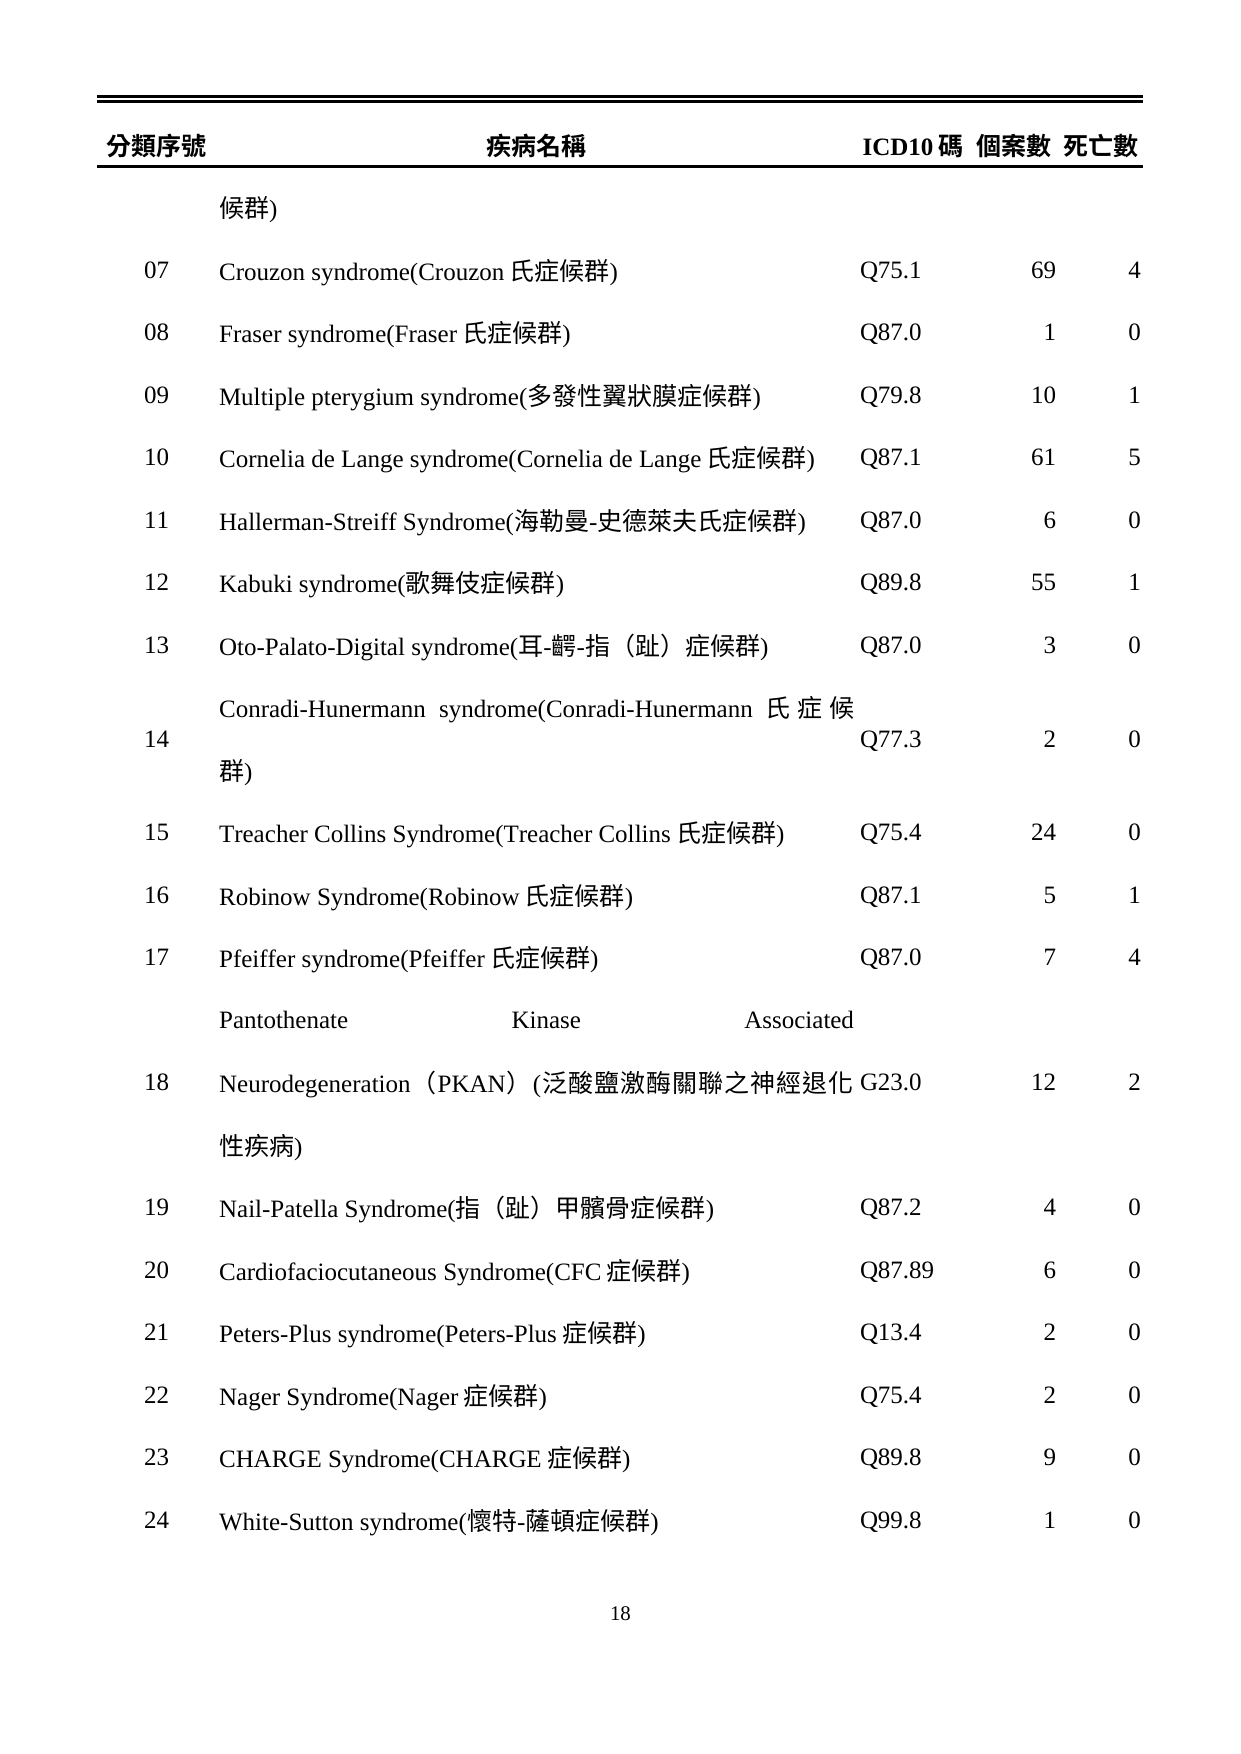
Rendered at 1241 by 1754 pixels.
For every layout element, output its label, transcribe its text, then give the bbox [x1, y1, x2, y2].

table_cell Q75.4 [857, 1353, 969, 1415]
table_cell 1 [1059, 353, 1143, 415]
table_cell 10 [969, 353, 1058, 415]
table_cell Q89.8 [857, 1415, 969, 1478]
table_cell 13 [97, 603, 216, 665]
table_header 疾病名稱 [216, 103, 857, 165]
table_cell 16 [97, 853, 216, 915]
table_cell Q87.2 [857, 1165, 969, 1228]
table_cell 69 [969, 228, 1058, 290]
table_cell 08 [97, 290, 216, 353]
table_cell 15 [97, 790, 216, 853]
table_cell 09 [97, 353, 216, 415]
table_cell 21 [97, 1290, 216, 1353]
table_cell 55 [969, 540, 1058, 603]
table_cell 5 [1059, 415, 1143, 478]
table_cell Nail-Patella Syndrome(指（趾）甲髕骨症候群) [216, 1165, 857, 1228]
table_cell Q87.1 [857, 415, 969, 478]
table_cell CHARGE Syndrome(CHARGE症候群) [216, 1415, 857, 1478]
table_cell Q13.4 [857, 1290, 969, 1353]
table_cell Q99.8 [857, 1478, 969, 1540]
table_cell Peters-Plus syndrome(Peters-Plus症候群) [216, 1290, 857, 1353]
table_cell Oto-Palato-Digital syndrome(耳-齶-指（趾）症候群) [216, 603, 857, 665]
table_cell Pantothenate Kinase Associated Neurodegeneration（PKAN）(泛酸鹽激酶關聯之神經退化性疾病) [216, 978, 857, 1165]
table_cell Fraser syndrome(Fraser氏症候群) [216, 290, 857, 353]
table_header ICD10碼 [857, 103, 969, 165]
table_cell 0 [1059, 290, 1143, 353]
table_cell Q77.3 [857, 665, 969, 790]
table_cell Cardiofaciocutaneous Syndrome(CFC症候群) [216, 1228, 857, 1290]
table_cell 0 [1059, 790, 1143, 853]
table_cell 11 [97, 478, 216, 540]
table_cell [969, 168, 1058, 228]
table_cell 0 [1059, 1165, 1143, 1228]
table_cell [97, 168, 216, 228]
table_cell 0 [1059, 1290, 1143, 1353]
table_cell Q75.1 [857, 228, 969, 290]
table_cell Crouzon syndrome(Crouzon氏症候群) [216, 228, 857, 290]
table_cell Treacher Collins Syndrome(Treacher Collins氏症候群) [216, 790, 857, 853]
table_cell Nager Syndrome(Nager症候群) [216, 1353, 857, 1415]
table_cell 0 [1059, 603, 1143, 665]
table_cell 17 [97, 915, 216, 978]
table_cell [1059, 168, 1143, 228]
table_cell 1 [1059, 853, 1143, 915]
table_cell 0 [1059, 665, 1143, 790]
table_cell 2 [969, 1290, 1058, 1353]
table_header 死亡數 [1059, 103, 1143, 165]
table_cell 07 [97, 228, 216, 290]
table_cell 3 [969, 603, 1058, 665]
table_cell 6 [969, 478, 1058, 540]
table_cell 18 [97, 978, 216, 1165]
table_cell 12 [97, 540, 216, 603]
table_cell Kabuki syndrome(歌舞伎症候群) [216, 540, 857, 603]
table_cell 20 [97, 1228, 216, 1290]
table_cell 10 [97, 415, 216, 478]
table_cell 23 [97, 1415, 216, 1478]
table_cell 0 [1059, 1415, 1143, 1478]
table_cell 1 [1059, 540, 1143, 603]
table_cell 0 [1059, 1353, 1143, 1415]
table_cell G23.0 [857, 978, 969, 1165]
table_cell Q87.0 [857, 290, 969, 353]
table_cell Robinow Syndrome(Robinow氏症候群) [216, 853, 857, 915]
table_cell Cornelia de Lange syndrome(Cornelia de Lange氏症候群) [216, 415, 857, 478]
table_cell [857, 168, 969, 228]
table_cell 2 [1059, 978, 1143, 1165]
table_cell 24 [97, 1478, 216, 1540]
table_cell White-Sutton syndrome(懷特-薩頓症候群) [216, 1478, 857, 1540]
table_cell 24 [969, 790, 1058, 853]
table_cell 2 [969, 1353, 1058, 1415]
table_cell Q89.8 [857, 540, 969, 603]
table_cell 22 [97, 1353, 216, 1415]
table_cell 5 [969, 853, 1058, 915]
table_cell Q75.4 [857, 790, 969, 853]
table_cell 4 [969, 1165, 1058, 1228]
table_header 分類序號 [97, 103, 216, 165]
table_cell Q87.89 [857, 1228, 969, 1290]
table_cell 0 [1059, 1478, 1143, 1540]
table_cell 61 [969, 415, 1058, 478]
table_cell 0 [1059, 1228, 1143, 1290]
table_cell Q87.0 [857, 478, 969, 540]
table_cell Q87.0 [857, 915, 969, 978]
table_cell Hallerman-Streiff Syndrome(海勒曼-史德萊夫氏症候群) [216, 478, 857, 540]
table_cell Pfeiffer syndrome(Pfeiffer氏症候群) [216, 915, 857, 978]
table_cell 9 [969, 1415, 1058, 1478]
table_cell Conradi-Hunermann syndrome(Conradi-Hunermann氏症候群) [216, 665, 857, 790]
table_cell 6 [969, 1228, 1058, 1290]
table_cell 1 [969, 290, 1058, 353]
table_cell 4 [1059, 228, 1143, 290]
table_cell 14 [97, 665, 216, 790]
table_cell 0 [1059, 478, 1143, 540]
table_cell 候群) [216, 168, 857, 228]
table_cell Q87.0 [857, 603, 969, 665]
table_cell 1 [969, 1478, 1058, 1540]
table_cell 2 [969, 665, 1058, 790]
table_cell 7 [969, 915, 1058, 978]
table_cell 12 [969, 978, 1058, 1165]
table_cell Q87.1 [857, 853, 969, 915]
table_header 個案數 [969, 103, 1058, 165]
table_cell 19 [97, 1165, 216, 1228]
table_cell Q79.8 [857, 353, 969, 415]
table_cell Multiple pterygium syndrome(多發性翼狀膜症候群) [216, 353, 857, 415]
table_cell 4 [1059, 915, 1143, 978]
